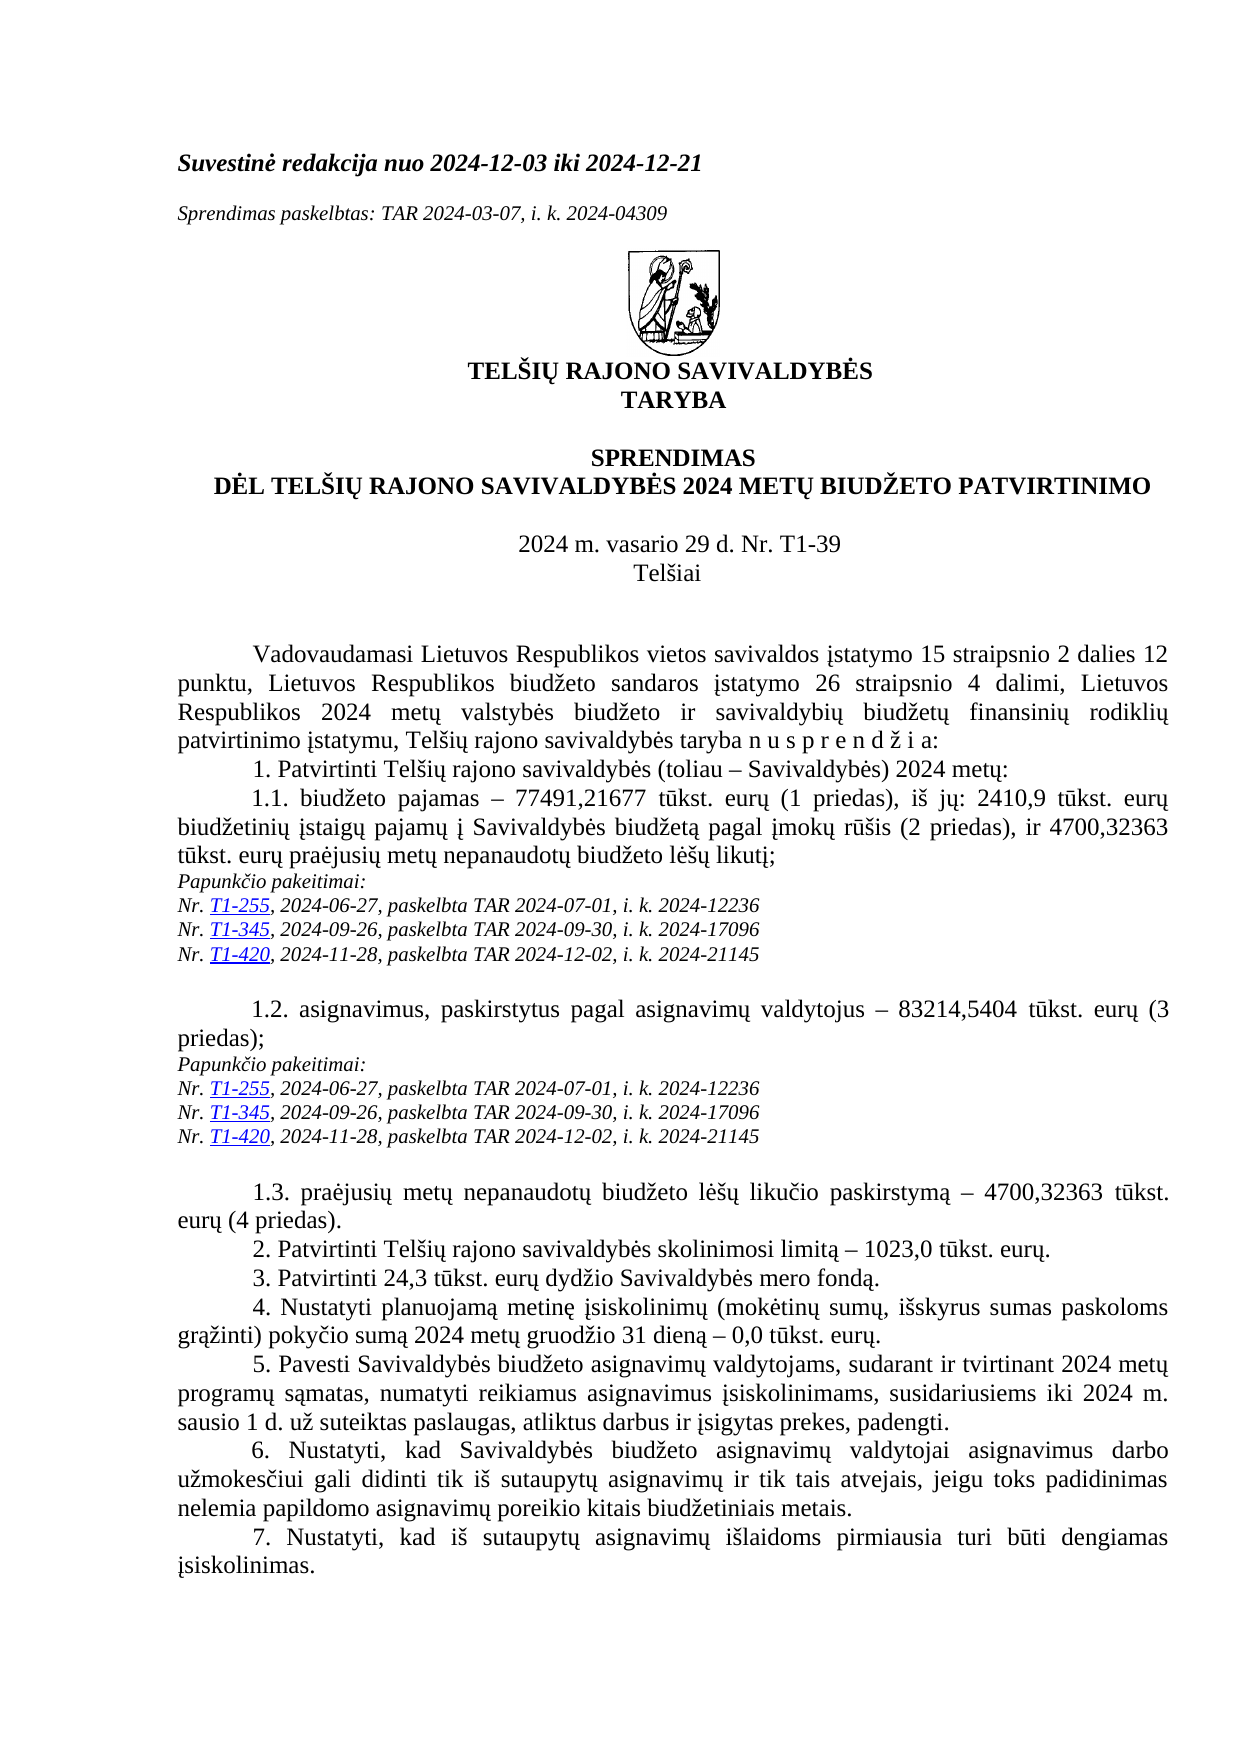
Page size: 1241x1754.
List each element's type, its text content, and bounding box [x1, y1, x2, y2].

text Telšiai [177, 558, 1169, 586]
text 4. Nustatyti planuojamą metinę įsiskolinimų (mokėtinų sumų, išskyrus sumas paskoloms grąžinti) pokyčio sumą 2024 metų gruodžio 31 dieną – 0,0 tūkst. eurų. [177, 1292, 1169, 1349]
text Suvestinė redakcija nuo 2024-12-03 iki 2024-12-21 [177, 148, 1169, 176]
text Nr. T1-420, 2024-11-28, paskelbta TAR 2024-12-02, i. k. 2024-21145 [177, 941, 1169, 966]
text Nr. T1-345, 2024-09-26, paskelbta TAR 2024-09-30, i. k. 2024-17096 [177, 1100, 1169, 1124]
text 1.1. biudžeto pajamas – 77491,21677 tūkst. eurų (1 priedas), iš jų: 2410,9 tūkst. eurų biudžetinių įstaigų pajamų į Savivaldybės biudžetą pagal įmokų rūšis (2 priedas), ir 4700,32363 tūkst. eurų praėjusių metų nepanaudotų biudžeto lėšų likutį; [177, 783, 1169, 869]
text Nr. T1-255, 2024-06-27, paskelbta TAR 2024-07-01, i. k. 2024-12236 [177, 893, 1169, 917]
text TARYBA [177, 385, 1169, 414]
text Vadovaudamasi Lietuvos Respublikos vietos savivaldos įstatymo 15 straipsnio 2 dalies 12 punktu, Lietuvos Respublikos biudžeto sandaros įstatymo 26 straipsnio 4 dalimi, Lietuvos Respublikos 2024 metų valstybės biudžeto ir savivaldybių biudžetų finansinių rodiklių patvirtinimo įstatymu, Telšių rajono savivaldybės taryba nusprendžia: [177, 639, 1169, 754]
text Nr. T1-345, 2024-09-26, paskelbta TAR 2024-09-30, i. k. 2024-17096 [177, 917, 1169, 941]
text 6. Nustatyti, kad Savivaldybės biudžeto asignavimų valdytojai asignavimus darbo užmokesčiui gali didinti tik iš sutaupytų asignavimų ir tik tais atvejais, jeigu toks padidinimas nelemia papildomo asignavimų poreikio kitais biudžetiniais metais. [177, 1436, 1169, 1522]
text 1.2. asignavimus, paskirstytus pagal asignavimų valdytojus – 83214,5404 tūkst. eurų (3 priedas); [177, 994, 1169, 1052]
text 2. Patvirtinti Telšių rajono savivaldybės skolinimosi limitą – 1023,0 tūkst. eurų. [177, 1234, 1169, 1263]
text Papunkčio pakeitimai: [177, 1052, 1169, 1076]
text Papunkčio pakeitimai: [177, 869, 1169, 893]
text 5. Pavesti Savivaldybės biudžeto asignavimų valdytojams, sudarant ir tvirtinant 2024 metų programų sąmatas, numatyti reikiamus asignavimus įsiskolinimams, susidariusiems iki 2024 m. sausio 1 d. už suteiktas paslaugas, atliktus darbus ir įsigytas prekes, padengti. [177, 1349, 1169, 1436]
text TELŠIŲ RAJONO SAVIVALDYBĖS [177, 356, 1169, 385]
text 2024 m. vasario 29 d. Nr. T1-39 [177, 529, 1169, 558]
text Nr. T1-255, 2024-06-27, paskelbta TAR 2024-07-01, i. k. 2024-12236 [177, 1076, 1169, 1100]
text DĖL TELŠIŲ RAJONO SAVIVALDYBĖS 2024 METŲ BIUDŽETO PATVIRTINIMO [177, 471, 1169, 500]
text Sprendimas paskelbtas: TAR 2024-03-07, i. k. 2024-04309 [177, 201, 1169, 224]
text 3. Patvirtinti 24,3 tūkst. eurų dydžio Savivaldybės mero fondą. [177, 1263, 1169, 1292]
text 7. Nustatyti, kad iš sutaupytų asignavimų išlaidoms pirmiausia turi būti dengiamas įsiskolinimas. [177, 1522, 1169, 1579]
text Nr. T1-420, 2024-11-28, paskelbta TAR 2024-12-02, i. k. 2024-21145 [177, 1124, 1169, 1148]
text 1.3. praėjusių metų nepanaudotų biudžeto lėšų likučio paskirstymą – 4700,32363 tūkst. eurų (4 priedas). [177, 1177, 1169, 1234]
text SPRENDIMAS [177, 443, 1169, 471]
text 1. Patvirtinti Telšių rajono savivaldybės (toliau – Savivaldybės) 2024 metų: [177, 754, 1169, 783]
